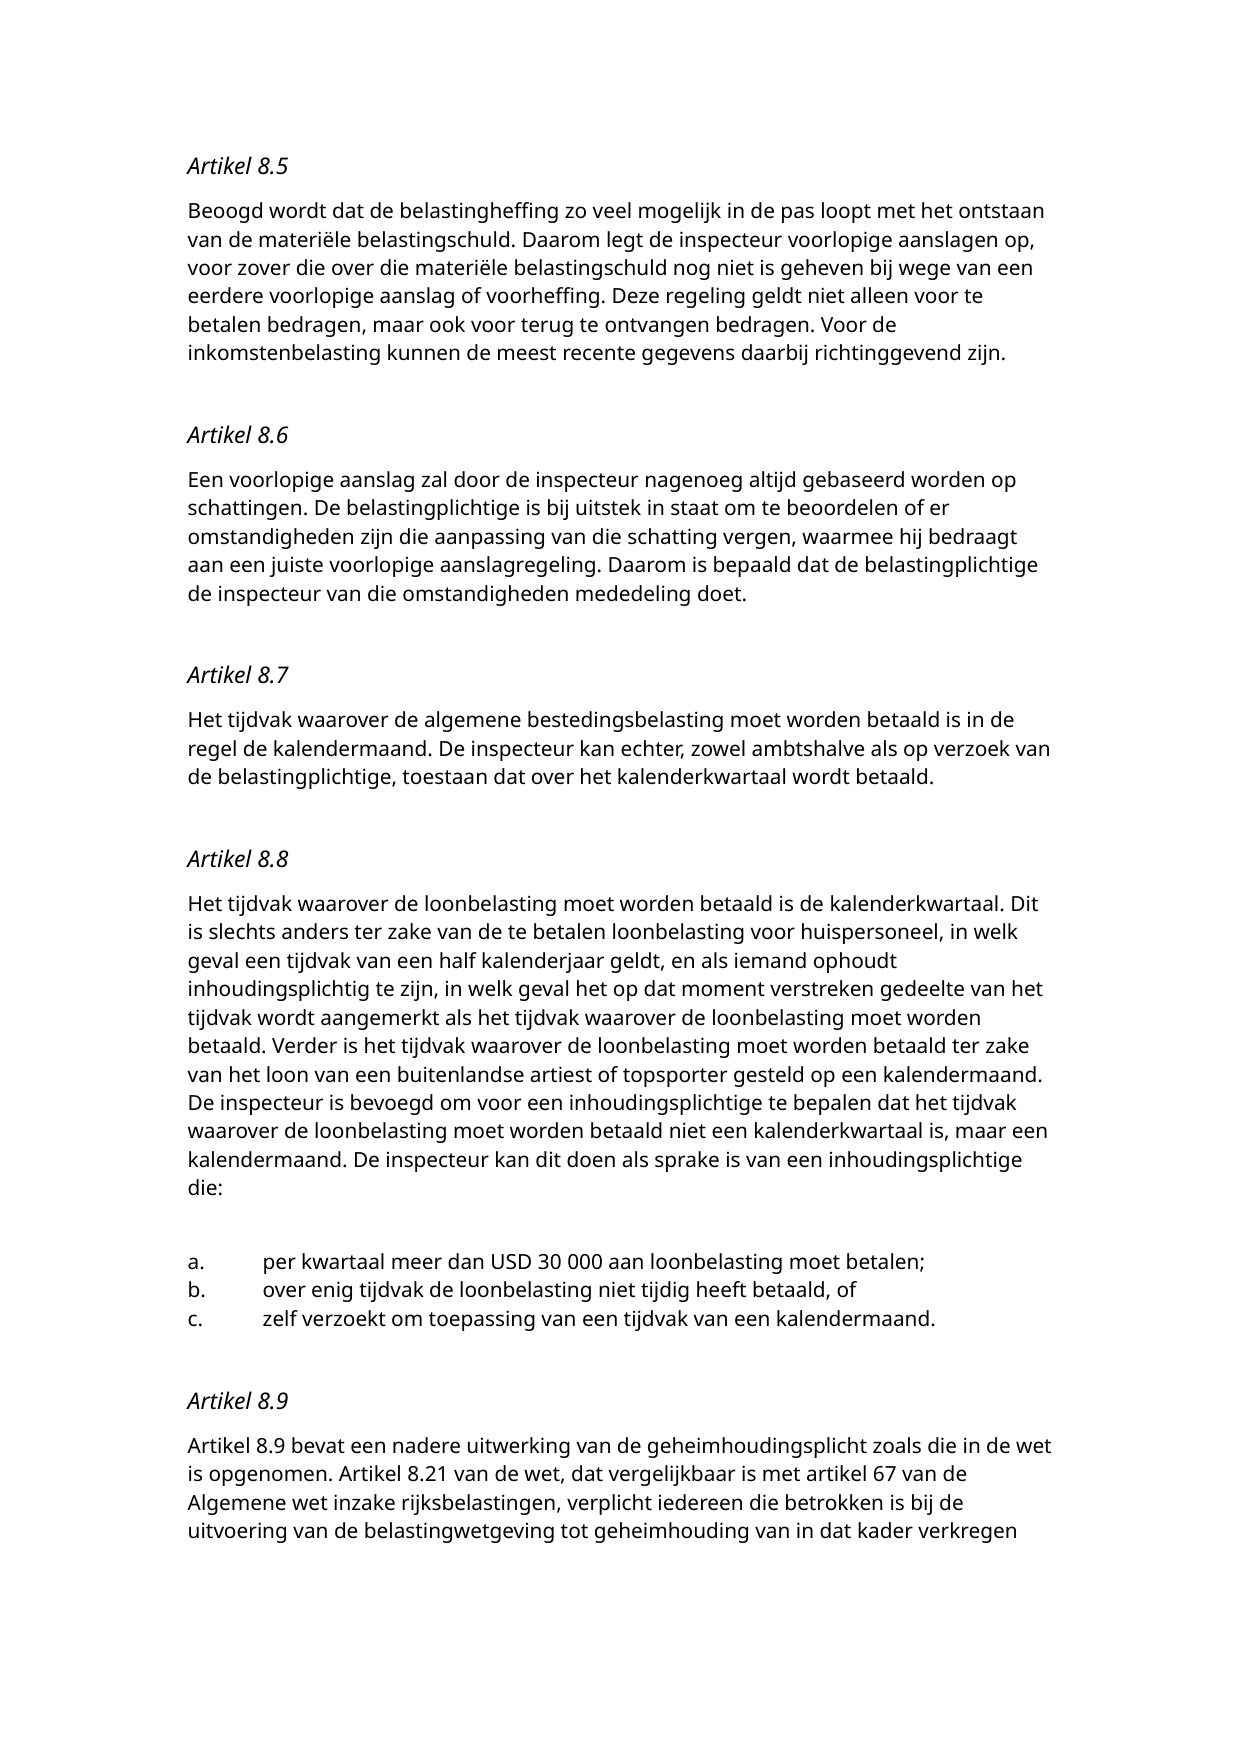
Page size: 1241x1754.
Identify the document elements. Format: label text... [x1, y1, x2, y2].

list per kwartaal meer dan USD 30 000 aan loonbelasting moet betalen; [187, 1247, 1053, 1275]
text Artikel 8.9 bevat een nadere uitwerking van de geheimhoudingsplicht zoals die in de wet is opgenomen. Artikel 8.21 van de wet, dat vergelijkbaar is met artikel 67 van de Algemene wet inzake rijksbelastingen, verplicht iedereen die betrokken is bij de uitvoering van de belastingwetgeving tot geheimhouding van in dat kader verkregen [187, 1431, 1053, 1545]
text Het tijdvak waarover de algemene bestedingsbelasting moet worden betaald is in de regel de kalendermaand. De inspecteur kan echter, zowel ambtshalve als op verzoek van de belastingplichtige, toestaan dat over het kalenderkwartaal wordt betaald. [187, 706, 1053, 791]
list zelf verzoekt om toepassing van een tijdvak van een kalendermaand. [187, 1304, 1053, 1332]
subtitle Artikel 8.8 [187, 843, 1053, 874]
subtitle Artikel 8.9 [187, 1385, 1053, 1416]
subtitle Artikel 8.7 [187, 659, 1053, 691]
subtitle Artikel 8.6 [187, 419, 1053, 450]
text Een voorlopige aanslag zal door de inspecteur nagenoeg altijd gebaseerd worden op schattingen. De belastingplichtige is bij uitstek in staat om te beoordelen of er omstandigheden zijn die aanpassing van die schatting vergen, waarmee hij bedraagt aan een juiste voorlopige aanslagregeling. Daarom is bepaald dat de belastingplichtige de inspecteur van die omstandigheden mededeling doet. [187, 465, 1053, 607]
text Het tijdvak waarover de loonbelasting moet worden betaald is de kalenderkwartaal. Dit is slechts anders ter zake van de te betalen loonbelasting voor huispersoneel, in welk geval een tijdvak van een half kalenderjaar geldt, en als iemand ophoudt inhoudingsplichtig te zijn, in welk geval het op dat moment verstreken gedeelte van het tijdvak wordt aangemerkt als het tijdvak waarover de loonbelasting moet worden betaald. Verder is het tijdvak waarover de loonbelasting moet worden betaald ter zake van het loon van een buitenlandse artiest of topsporter gesteld op een kalendermaand. [187, 889, 1053, 1088]
text Beoogd wordt dat de belastingheffing zo veel mogelijk in de pas loopt met het ontstaan van de materiële belastingschuld. Daarom legt de inspecteur voorlopige aanslagen op, voor zover die over die materiële belastingschuld nog niet is geheven bij wege van een eerdere voorlopige aanslag of voorheffing. Deze regeling geldt niet alleen voor te betalen bedragen, maar ook voor terug te ontvangen bedragen. Voor de inkomstenbelasting kunnen de meest recente gegevens daarbij richtinggevend zijn. [187, 196, 1053, 367]
text De inspecteur is bevoegd om voor een inhoudingsplichtige te bepalen dat het tijdvak waarover de loonbelasting moet worden betaald niet een kalenderkwartaal is, maar een kalendermaand. De inspecteur kan dit doen als sprake is van een inhoudingsplichtige die: [187, 1088, 1053, 1202]
subtitle Artikel 8.5 [187, 150, 1053, 181]
list over enig tijdvak de loonbelasting niet tijdig heeft betaald, of [187, 1275, 1053, 1304]
